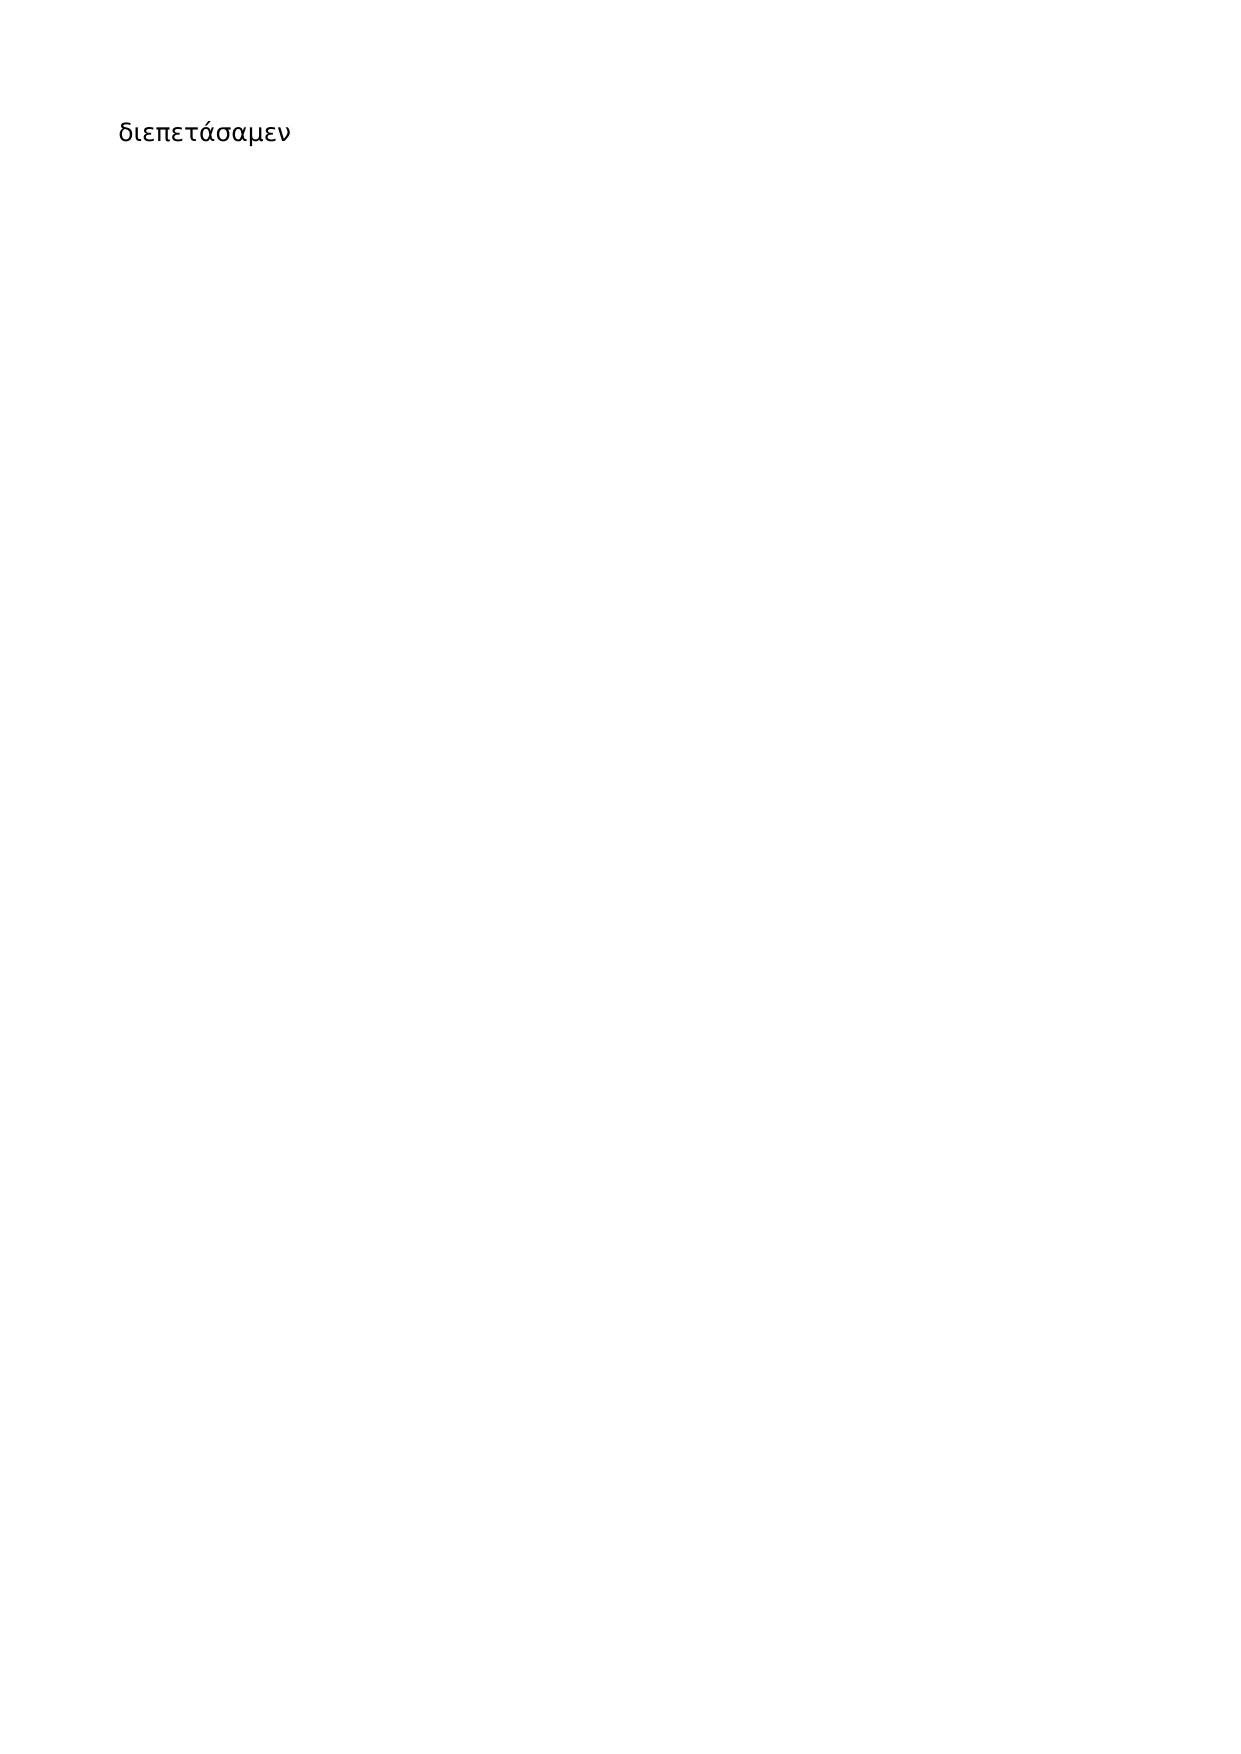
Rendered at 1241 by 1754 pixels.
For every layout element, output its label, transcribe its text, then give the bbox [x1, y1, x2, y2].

text διεπετάσαμεν [118, 118, 1122, 147]
